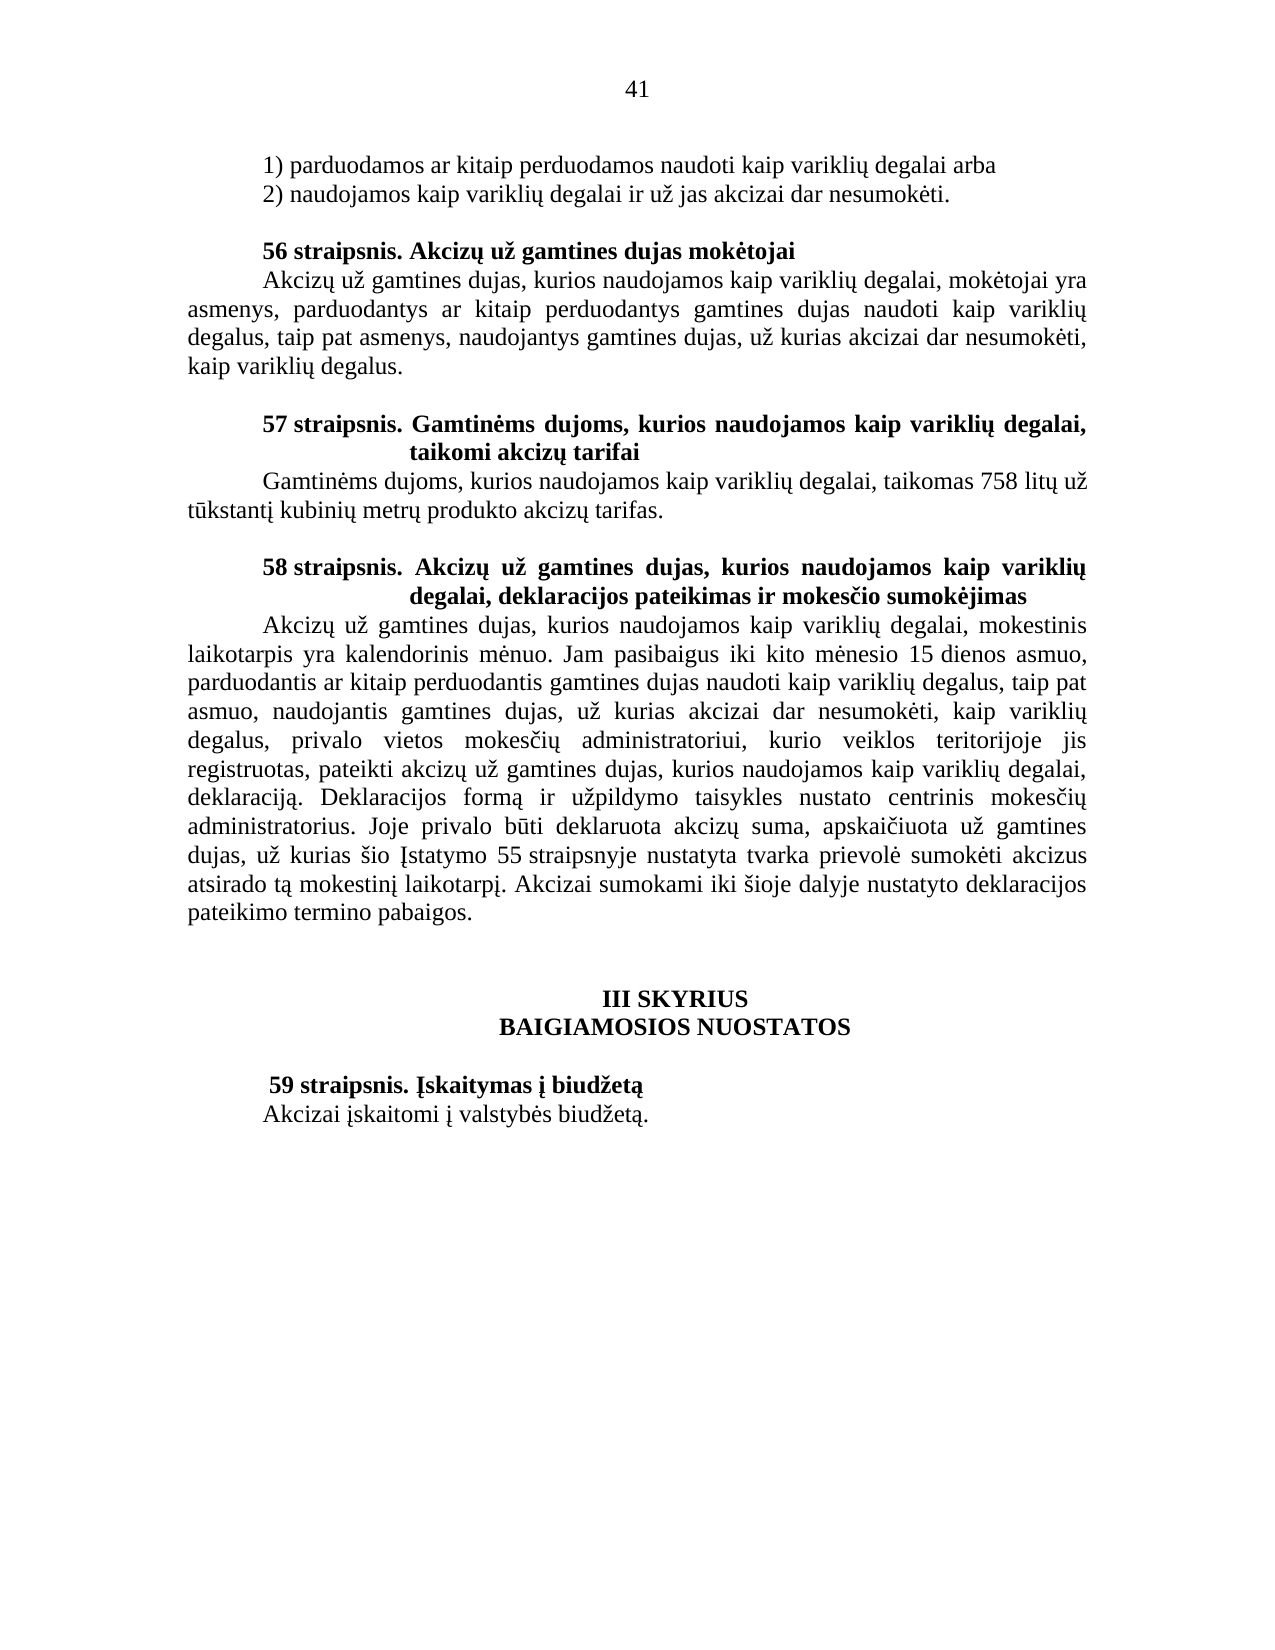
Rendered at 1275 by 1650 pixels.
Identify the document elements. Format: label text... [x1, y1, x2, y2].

text III SKYRIUS [187, 984, 1087, 1012]
text Akcizai įskaitomi į valstybės biudžetą. [187, 1099, 1087, 1127]
text 58 straipsnis. Akcizų už gamtines dujas, kurios naudojamos kaip variklių degalai, deklaracijos pateikimas ir mokesčio sumokėjimas [262, 552, 1087, 610]
text BAIGIAMOSIOS NUOSTATOS [187, 1012, 1087, 1041]
text Akcizų už gamtines dujas, kurios naudojamos kaip variklių degalai, mokestinis laikotarpis yra kalendorinis mėnuo. Jam pasibaigus iki kito mėnesio 15 dienos asmuo, parduodantis ar kitaip perduodantis gamtines dujas naudoti kaip variklių degalus, taip pat asmuo, naudojantis gamtines dujas, už kurias akcizai dar nesumokėti, kaip variklių degalus, privalo vietos mokesčių administratoriui, kurio veiklos teritorijoje jis registruotas, pateikti akcizų už gamtines dujas, kurios naudojamos kaip variklių degalai, deklaraciją. Deklaracijos formą ir užpildymo taisykles nustato centrinis mokesčių administratorius. Joje privalo būti deklaruota akcizų suma, apskaičiuota už gamtines dujas, už kurias šio Įstatymo 55 straipsnyje nustatyta tvarka prievolė sumokėti akcizus atsirado tą mokestinį laikotarpį. Akcizai sumokami iki šioje dalyje nustatyto deklaracijos pateikimo termino pabaigos. [187, 610, 1087, 926]
text 1) parduodamos ar kitaip perduodamos naudoti kaip variklių degalai arba [187, 150, 1087, 179]
text Akcizų už gamtines dujas, kurios naudojamos kaip variklių degalai, mokėtojai yra asmenys, parduodantys ar kitaip perduodantys gamtines dujas naudoti kaip variklių degalus, taip pat asmenys, naudojantys gamtines dujas, už kurias akcizai dar nesumokėti, kaip variklių degalus. [187, 265, 1087, 380]
text 59 straipsnis. Įskaitymas į biudžetą [187, 1070, 1087, 1099]
text 57 straipsnis. Gamtinėms dujoms, kurios naudojamos kaip variklių degalai, taikomi akcizų tarifai [262, 409, 1087, 466]
text Gamtinėms dujoms, kurios naudojamos kaip variklių degalai, taikomas 758 litų už tūkstantį kubinių metrų produkto akcizų tarifas. [187, 466, 1087, 524]
text 56 straipsnis. Akcizų už gamtines dujas mokėtojai [187, 236, 1087, 265]
text 2) naudojamos kaip variklių degalai ir už jas akcizai dar nesumokėti. [187, 179, 1087, 207]
